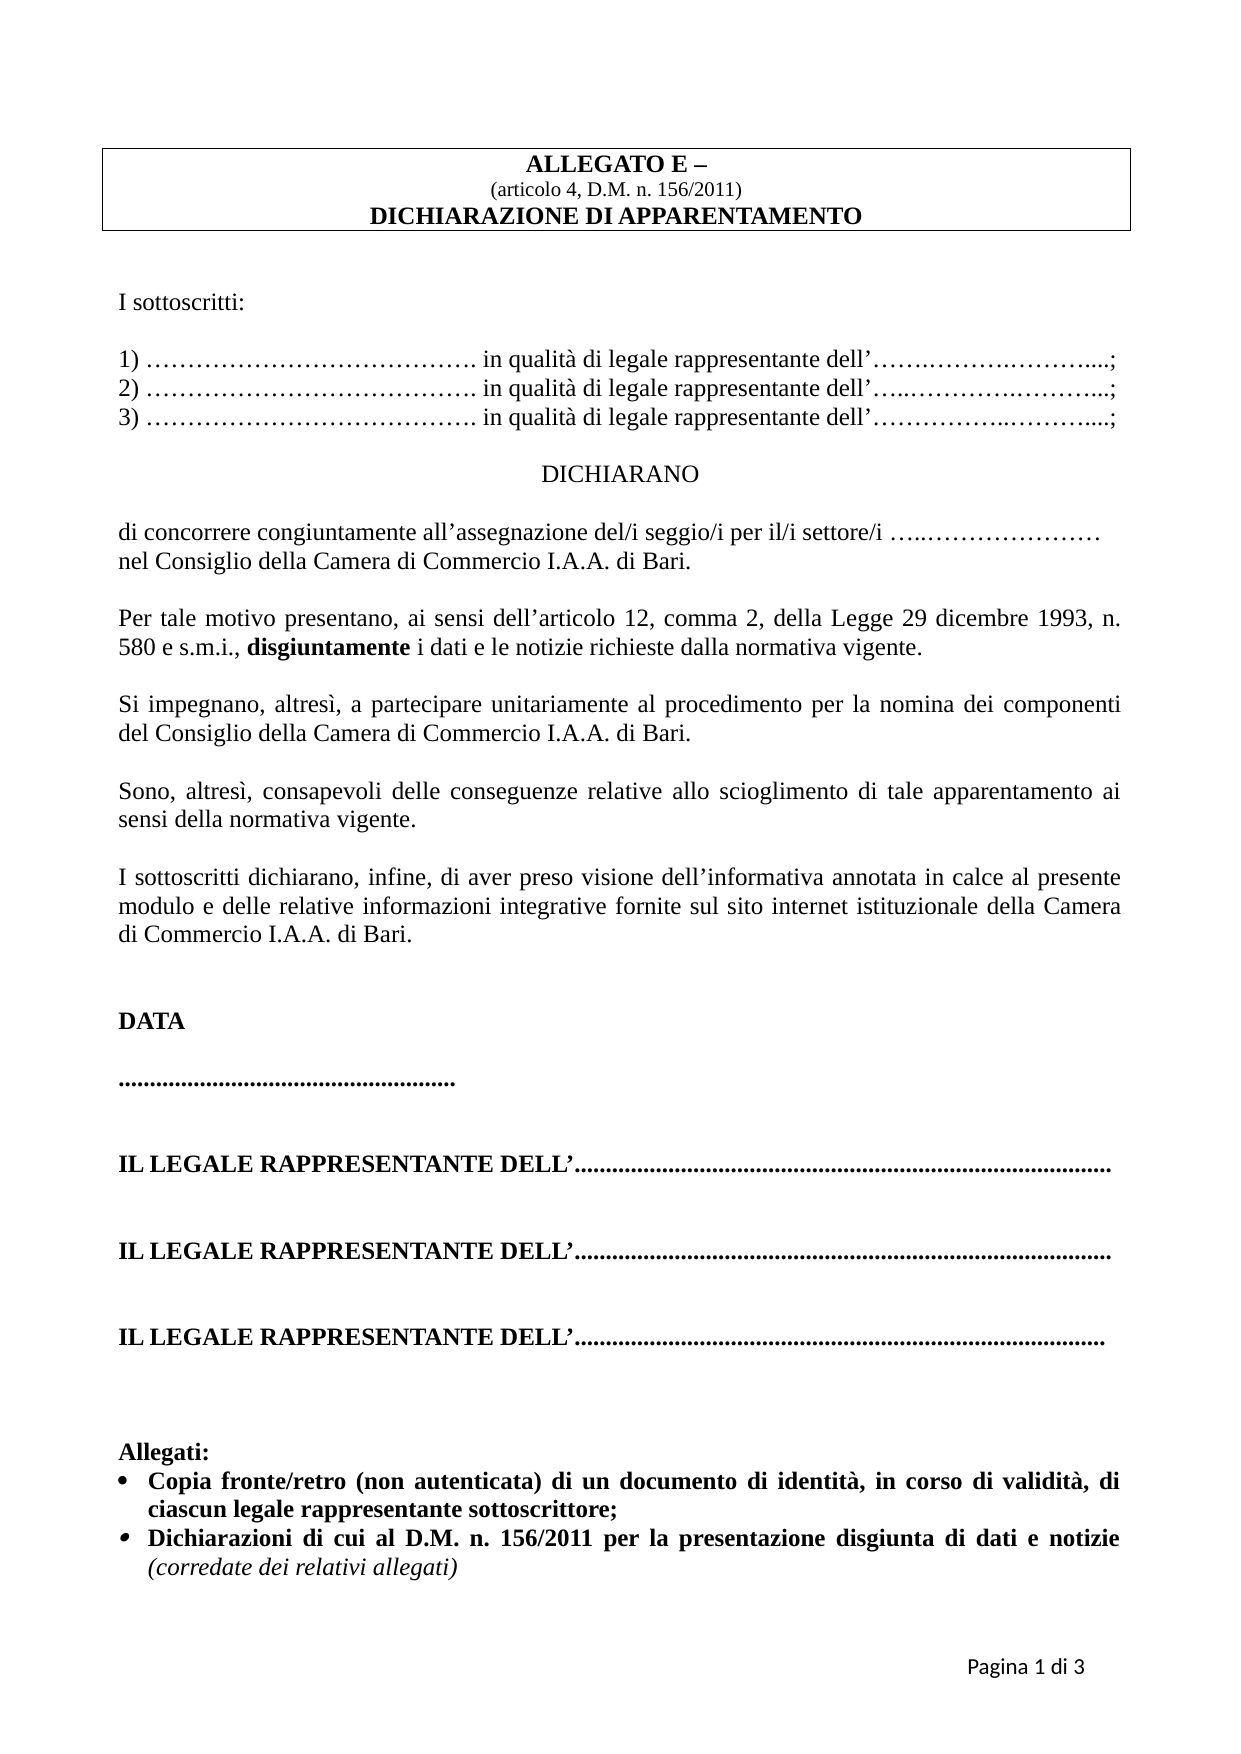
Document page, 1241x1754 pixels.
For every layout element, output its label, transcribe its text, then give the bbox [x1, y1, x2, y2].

table_header ALLEGATO E – (articolo 4, D.M. n. 156/2011) DICHIARAZIONE DI APPARENTAMENTO [103, 149, 1130, 230]
list Copia fronte/retro (non autenticata) di un documento di identità, in corso di validità, di ciascun legale rappresentante sottoscrittore; [118, 1466, 1122, 1523]
text I sottoscritti dichiarano, infine, di aver preso visione dell’informativa annotata in calce al presente modulo e delle relative informazioni integrative fornite sul sito internet istituzionale della Camera di Commercio I.A.A. di Bari. [118, 862, 1122, 948]
text I sottoscritti: [118, 287, 1122, 316]
text IL LEGALE RAPPRESENTANTE DELL’..................................................................................... [118, 1322, 1122, 1351]
text ...................................................... [118, 1063, 1122, 1092]
text di concorrere congiuntamente all’assegnazione del/i seggio/i per il/i settore/i …..………………… [118, 517, 1122, 546]
text IL LEGALE RAPPRESENTANTE DELL’...................................................................................... [118, 1236, 1122, 1264]
text 1) …………………………………. in qualità di legale rappresentante dell’…….……….………....; [118, 344, 1122, 373]
text Si impegnano, altresì, a partecipare unitariamente al procedimento per la nomina dei componenti del Consiglio della Camera di Commercio I.A.A. di Bari. [118, 689, 1122, 747]
text 3) …………………………………. in qualità di legale rappresentante dell’……………..………....; [118, 402, 1122, 431]
text IL LEGALE RAPPRESENTANTE DELL’...................................................................................... [118, 1149, 1122, 1178]
list Dichiarazioni di cui al D.M. n. 156/2011 per la presentazione disgiunta di dati e notizie (corredate dei relativi allegati) [118, 1523, 1122, 1581]
text Per tale motivo presentano, ai sensi dell’articolo 12, comma 2, della Legge 29 dicembre 1993, n. 580 e s.m.i., disgiuntamente i dati e le notizie richieste dalla normativa vigente. [118, 603, 1122, 661]
text Sono, altresì, consapevoli delle conseguenze relative allo scioglimento di tale apparentamento ai sensi della normativa vigente. [118, 776, 1122, 833]
text DATA [118, 1006, 1122, 1034]
text nel Consiglio della Camera di Commercio I.A.A. di Bari. [118, 546, 1122, 574]
text 2) …………………………………. in qualità di legale rappresentante dell’…..………….………...; [118, 373, 1122, 402]
text Allegati: [118, 1437, 1122, 1466]
text DICHIARANO [118, 459, 1122, 488]
